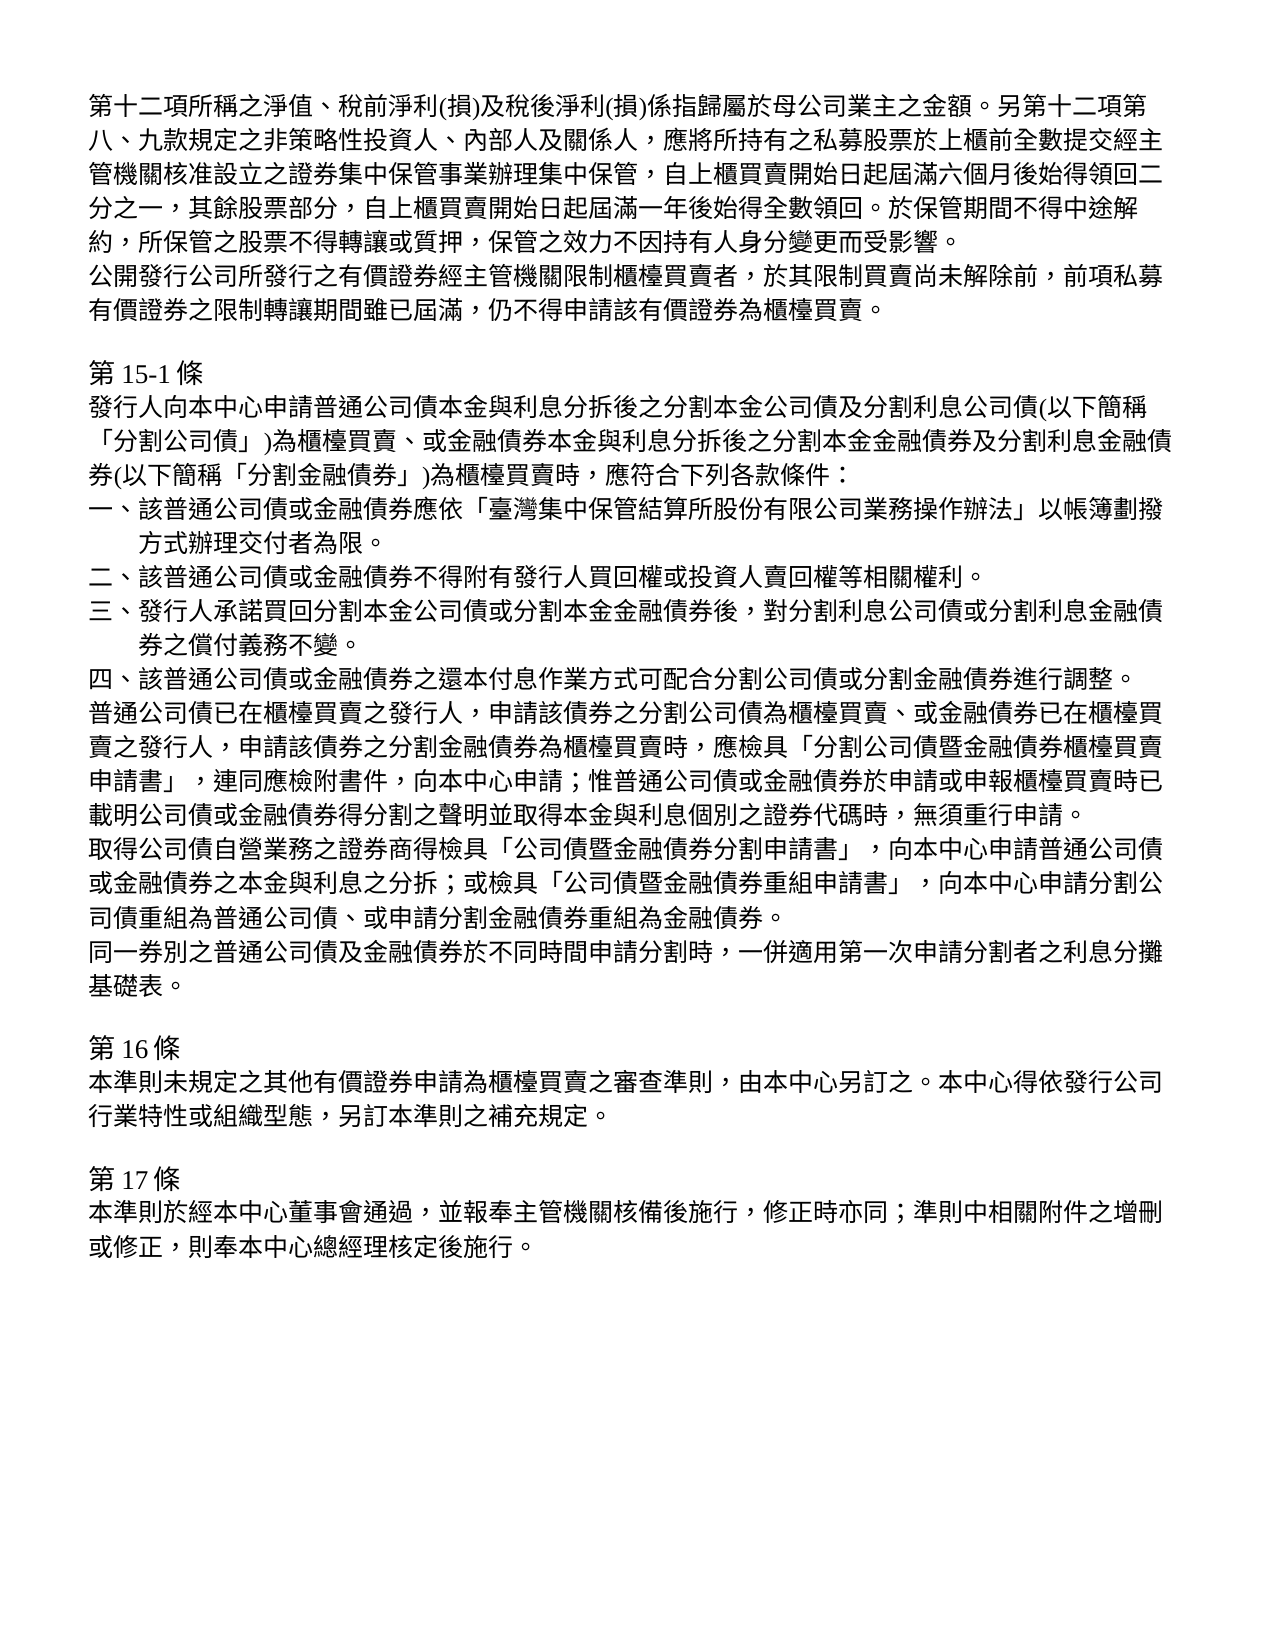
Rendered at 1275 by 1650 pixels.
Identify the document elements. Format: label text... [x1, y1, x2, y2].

text 公開發行公司所發行之有價證券經主管機關限制櫃檯買賣者，於其限制買賣尚未解除前，前項私募有價證券之限制轉讓期間雖已屆滿，仍不得申請該有價證券為櫃檯買賣。 [88, 259, 1186, 327]
text 普通公司債已在櫃檯買賣之發行人，申請該債券之分割公司債為櫃檯買賣、或金融債券已在櫃檯買賣之發行人，申請該債券之分割金融債券為櫃檯買賣時，應檢具「分割公司債暨金融債券櫃檯買賣申請書」，連同應檢附書件，向本中心申請；惟普通公司債或金融債券於申請或申報櫃檯買賣時已載明公司債或金融債券得分割之聲明並取得本金與利息個別之證券代碼時，無須重行申請。 [88, 696, 1186, 832]
text 第17條 [88, 1164, 1186, 1195]
text 二、該普通公司債或金融債券不得附有發行人買回權或投資人賣回權等相關權利。 [88, 559, 1186, 594]
text 本準則於經本中心董事會通過，並報奉主管機關核備後施行，修正時亦同；準則中相關附件之增刪或修正，則奉本中心總經理核定後施行。 [88, 1195, 1186, 1263]
text 一、該普通公司債或金融債券應依「臺灣集中保管結算所股份有限公司業務操作辦法」以帳簿劃撥方式辦理交付者為限。 [88, 491, 1186, 559]
text 發行人向本中心申請普通公司債本金與利息分拆後之分割本金公司債及分割利息公司債(以下簡稱「分割公司債」)為櫃檯買賣、或金融債券本金與利息分拆後之分割本金金融債券及分割利息金融債券(以下簡稱「分割金融債券」)為櫃檯買賣時，應符合下列各款條件： [88, 389, 1186, 491]
text 本準則未規定之其他有價證券申請為櫃檯買賣之審查準則，由本中心另訂之。本中心得依發行公司行業特性或組織型態，另訂本準則之補充規定。 [88, 1065, 1186, 1133]
text 第15-1條 [88, 358, 1186, 389]
text 同一券別之普通公司債及金融債券於不同時間申請分割時，一併適用第一次申請分割者之利息分攤基礎表。 [88, 934, 1186, 1002]
text 三、發行人承諾買回分割本金公司債或分割本金金融債券後，對分割利息公司債或分割利息金融債券之償付義務不變。 [88, 594, 1186, 662]
text 四、該普通公司債或金融債券之還本付息作業方式可配合分割公司債或分割金融債券進行調整。 [88, 662, 1186, 696]
text 第16條 [88, 1033, 1186, 1065]
text 取得公司債自營業務之證券商得檢具「公司債暨金融債券分割申請書」，向本中心申請普通公司債或金融債券之本金與利息之分拆；或檢具「公司債暨金融債券重組申請書」，向本中心申請分割公司債重組為普通公司債、或申請分割金融債券重組為金融債券。 [88, 832, 1186, 934]
text 第十二項所稱之淨值、稅前淨利(損)及稅後淨利(損)係指歸屬於母公司業主之金額。另第十二項第八、九款規定之非策略性投資人、內部人及關係人，應將所持有之私募股票於上櫃前全數提交經主管機關核准設立之證券集中保管事業辦理集中保管，自上櫃買賣開始日起屆滿六個月後始得領回二分之一，其餘股票部分，自上櫃買賣開始日起屆滿一年後始得全數領回。於保管期間不得中途解約，所保管之股票不得轉讓或質押，保管之效力不因持有人身分變更而受影響。 [88, 88, 1186, 259]
